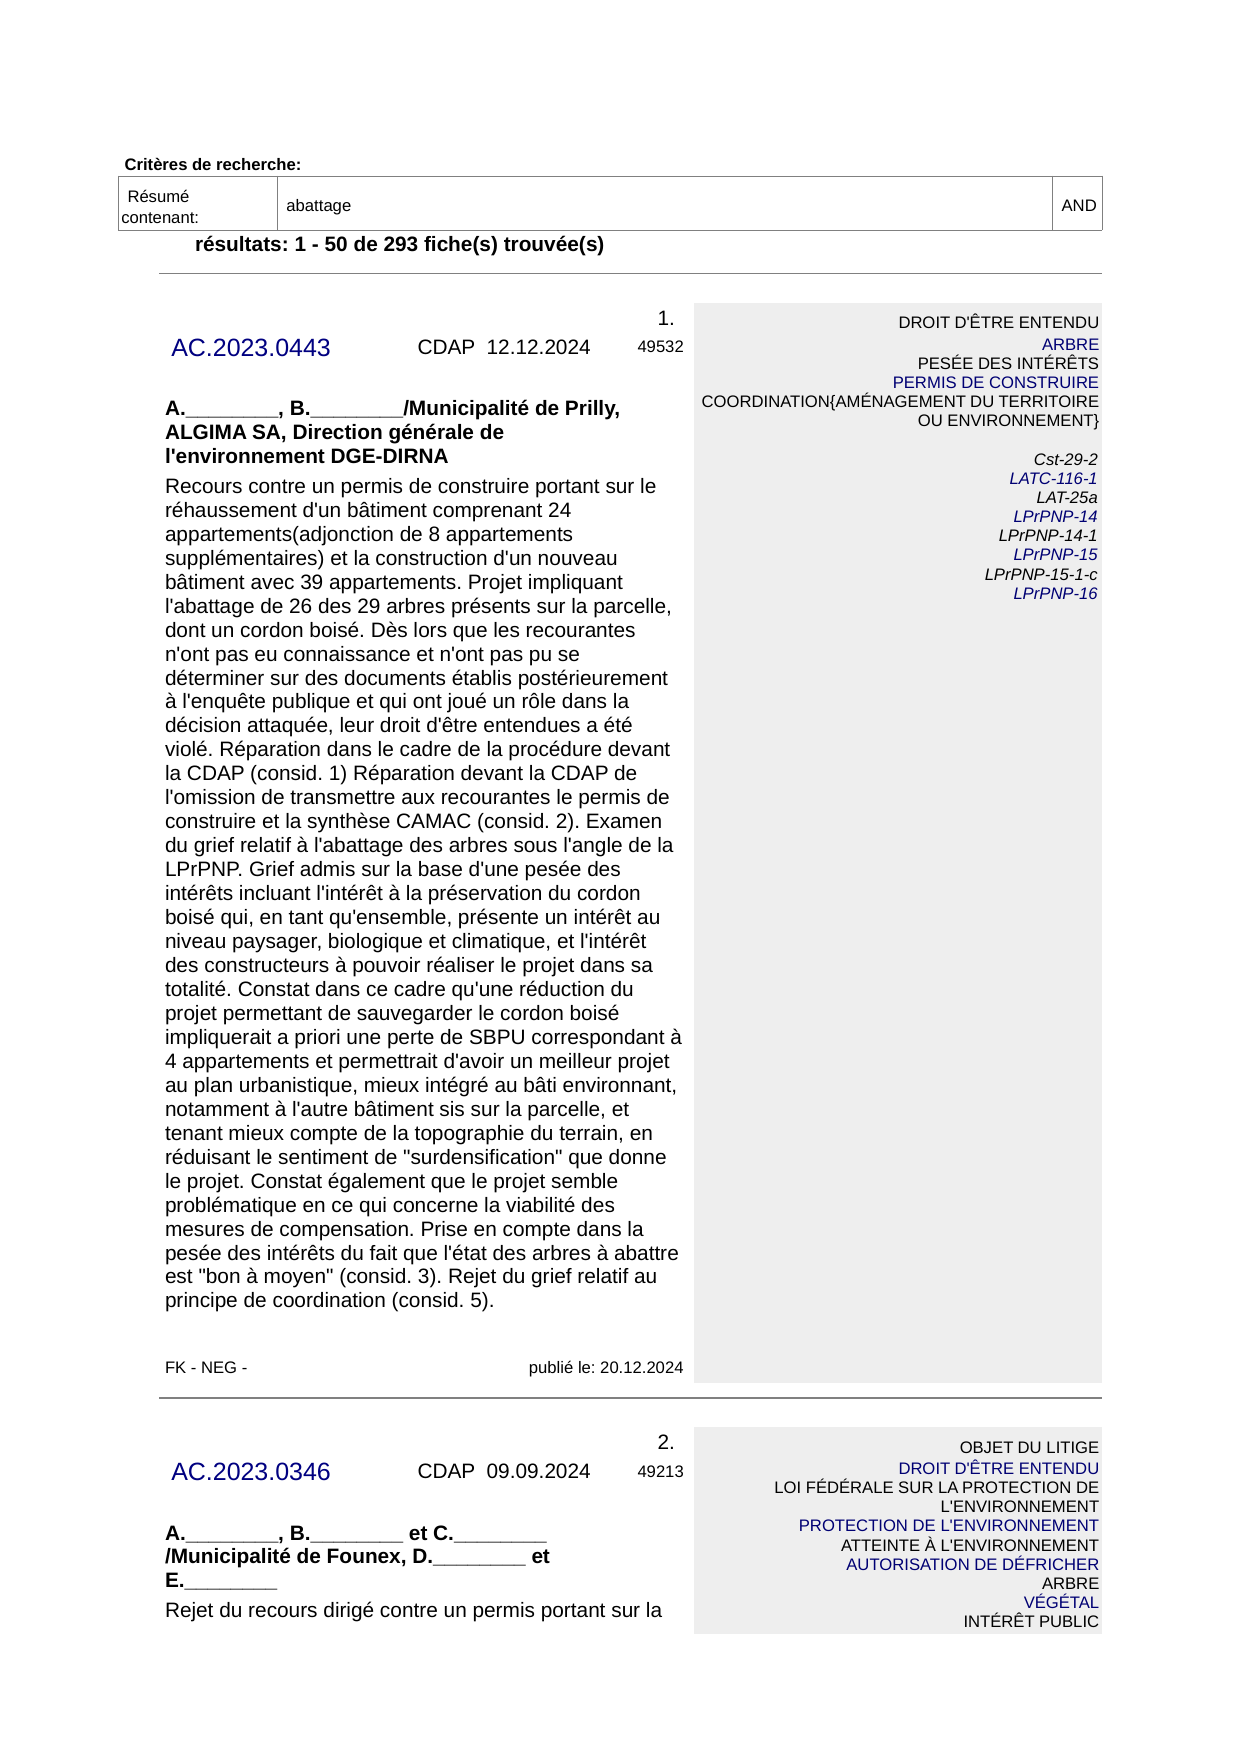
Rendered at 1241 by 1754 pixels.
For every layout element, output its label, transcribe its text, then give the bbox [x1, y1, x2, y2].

table_cell [686, 364, 691, 1326]
table_header 1. [162, 306, 686, 330]
table_cell [686, 1326, 691, 1380]
table_header [686, 1430, 691, 1489]
table_header abattage [278, 177, 1052, 229]
table_header AC.2023.0346 [162, 1454, 414, 1489]
table_header [159, 1427, 694, 1634]
table_header AND [1053, 177, 1102, 229]
table_header AC.2023.0443 [162, 330, 414, 364]
table_header résultats: 1 - 50 de 293 fiche(s) trouvée(s) [190, 231, 1102, 258]
table_header 49213 [618, 1454, 686, 1489]
table_header [118, 259, 159, 1634]
table_cell [162, 1326, 686, 1355]
table_header [159, 1399, 1102, 1427]
table_header CDAP 09.09.2024 [414, 1454, 618, 1489]
table_header 49532 [618, 330, 686, 364]
table_header Résumé contenant: [119, 177, 277, 229]
table_header [666, 393, 686, 471]
table_cell Recours contre un permis de construire portant sur le réhaussement d'un bâtiment comprenant 24 appartements(adjonction de 8 appartements supplémentaires) et la construction d'un nouveau bâtiment avec 39 appartements. Projet impliquant l'abattage de 26 des 29 arbres présents sur la parcelle, dont un cordon boisé. Dès lors que les recourantes n'ont pas eu connaissance et n'ont pas pu se déterminer sur des documents établis postérieurement à l'enquête publique et qui ont joué un rôle dans la décision attaquée, leur droit d'être entendues a été violé. Réparation dans le cadre de la procédure devant la CDAP (consid. 1) Réparation devant la CDAP de l'omission de transmettre aux recourantes le permis de construire et la synthèse CAMAC (consid. 2). Examen du grief relatif à l'abattage des arbres sous l'angle de la LPrPNP. Grief admis sur la base d'une pesée des intérêts incluant l'intérêt à la préservation du cordon boisé qui, en tant qu'ensemble, présente un intérêt au niveau paysager, biologique et climatique, et l'intérêt des constructeurs à pouvoir réaliser le projet dans sa totalité. Constat dans ce cadre qu'une réduction du projet permettant de sauvegarder le cordon boisé impliquerait a priori une perte de SBPU correspondant à 4 appartements et permettrait d'avoir un meilleur projet au plan urbanistique, mieux intégré au bâti environnant, notamment à l'autre bâtiment sis sur la parcelle, et tenant mieux compte de la topographie du terrain, en réduisant le sentiment de "surdensification" que donne le projet. Constat également que le projet semble problématique en ce qui concerne la viabilité des mesures de compensation. Prise en compte dans la pesée des intérêts du fait que l'état des arbres à abattre est "bon à moyen" (consid. 3). Rejet du grief relatif au principe de coordination (consid. 5). [162, 471, 686, 1315]
table_header [159, 303, 694, 1383]
table_header CDAP 12.12.2024 [414, 330, 618, 364]
table_header OBJET DU LITIGE DROIT D'ÊTRE ENTENDU LOI FÉDÉRALE SUR LA PROTECTION DE L'ENVIRONNEMENT PROTECTION DE L'ENVIRONNEMENT ATTEINTE À L'ENVIRONNEMENT AUTORISATION DE DÉFRICHER ARBRE VÉGÉTAL INTÉRÊT PUBLIC [694, 1427, 1102, 1634]
table_header publié le: 20.12.2024 [349, 1355, 686, 1380]
table_header A.________, B.________ et C.________ /Municipalité de Founex, D.________ et E.________ [162, 1518, 666, 1595]
table_header Critères de recherche: [118, 147, 1102, 176]
table_header [159, 1383, 1102, 1397]
table_header [686, 306, 691, 364]
table_header FK - NEG - [162, 1355, 349, 1380]
table_cell Rejet du recours dirigé contre un permis portant sur la [162, 1595, 686, 1625]
table_header [118, 231, 189, 258]
table_header A.________, B.________/Municipalité de Prilly, ALGIMA SA, Direction générale de l'environnement DGE-DIRNA [162, 393, 666, 471]
table_header [666, 1518, 686, 1595]
table_header 2. [162, 1430, 686, 1454]
table_header [159, 259, 1102, 273]
table_cell [162, 1315, 686, 1326]
table_cell [162, 364, 686, 393]
table_cell [686, 1489, 691, 1625]
table_cell [162, 1489, 686, 1518]
table_header DROIT D'ÊTRE ENTENDU ARBRE PESÉE DES INTÉRÊTS PERMIS DE CONSTRUIRE COORDINATION{AMÉNAGEMENT DU TERRITOIRE OU ENVIRONNEMENT} Cst-29-2 LATC-116-1 LAT-25a LPrPNP-14 LPrPNP-14-1 LPrPNP-15 LPrPNP-15-1-c LPrPNP-16 [694, 303, 1102, 1383]
table_header [159, 274, 1102, 303]
